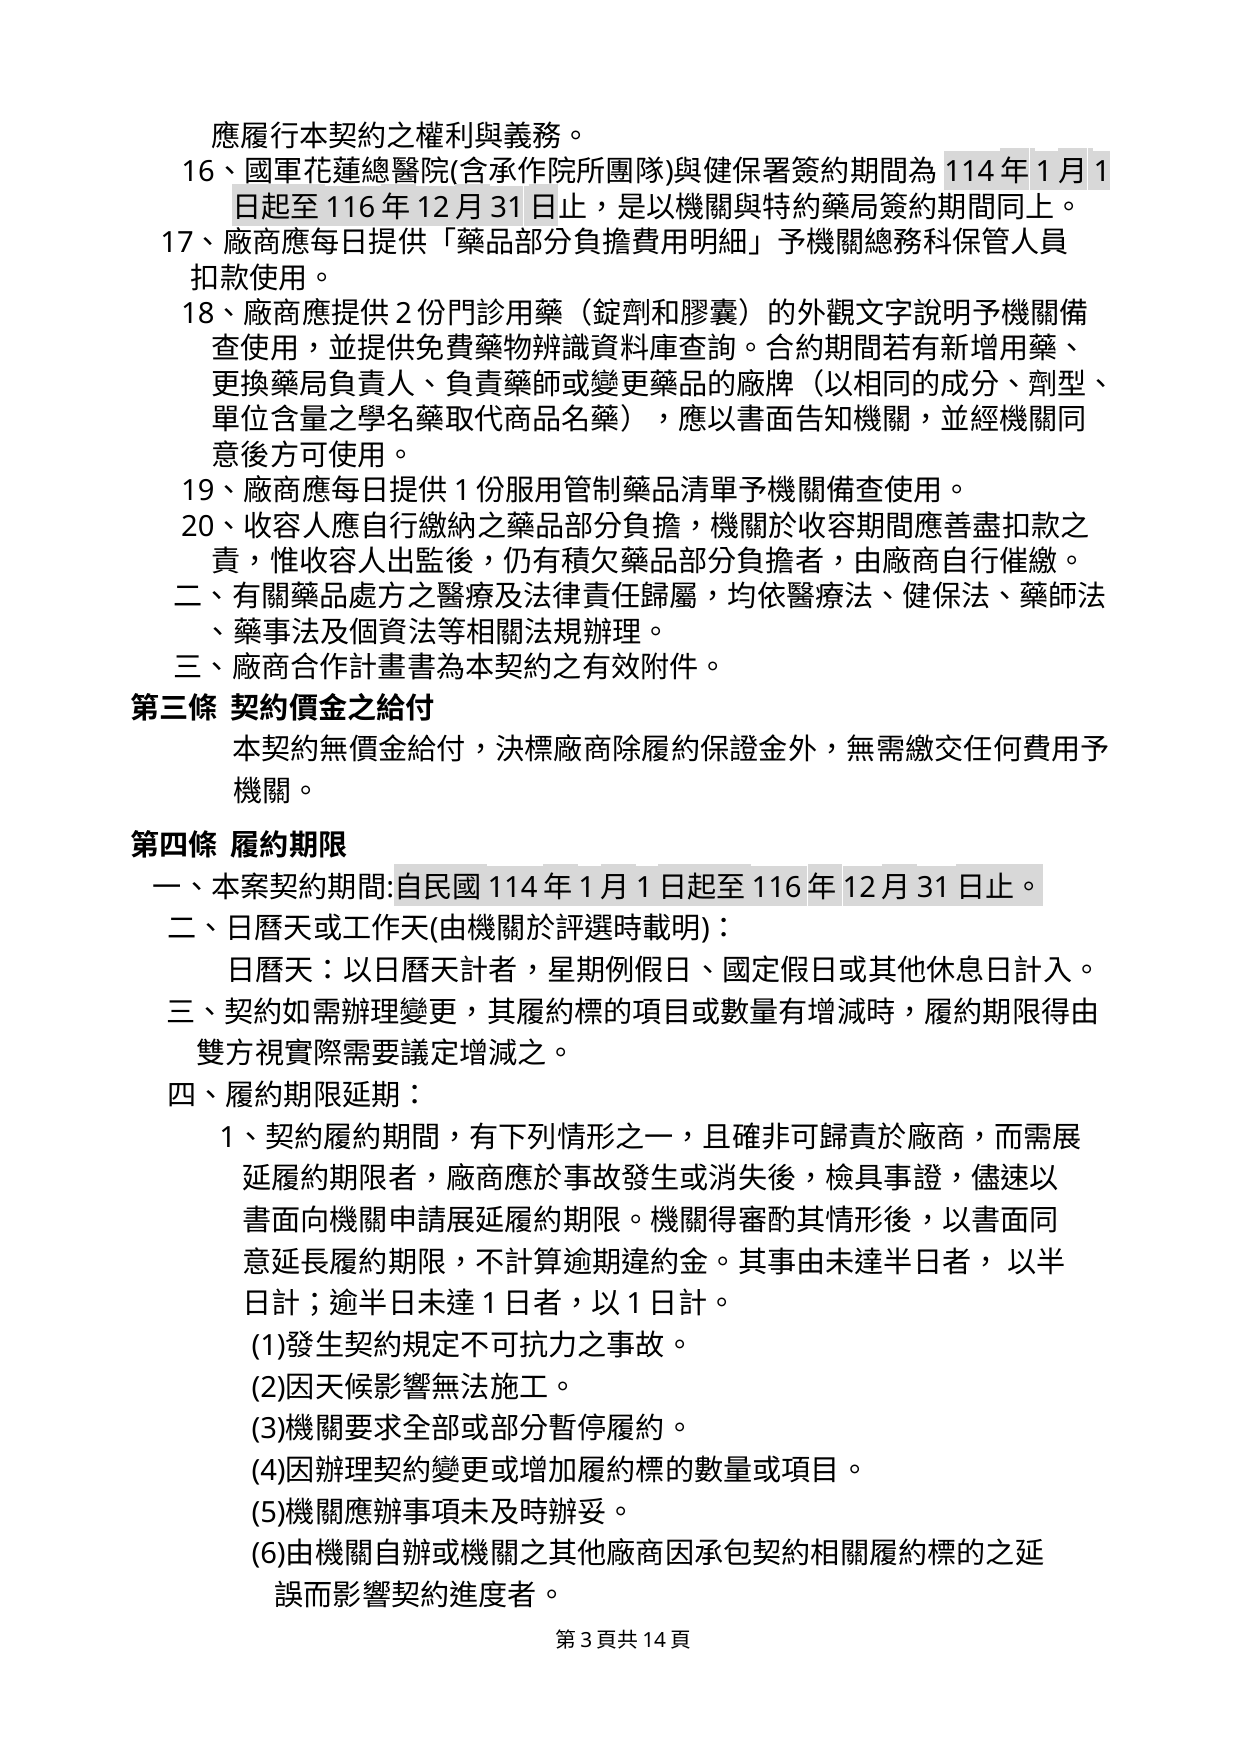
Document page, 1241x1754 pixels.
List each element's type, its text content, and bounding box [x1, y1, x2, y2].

text 日計；逾半日未達1日者，以1日計。 [189, 1281, 1110, 1322]
text 第三條 契約價金之給付 [130, 685, 1110, 726]
text 二、有關藥品處方之醫療及法律責任歸屬，均依醫療法、健保法、藥師法 [173, 578, 1110, 614]
text 本契約無價金給付，決標廠商除履約保證金外，無需繳交任何費用予機關。 [232, 726, 1110, 810]
text 1、契約履約期間，有下列情形之一，且確非可歸責於廠商，而需展 [189, 1114, 1110, 1156]
text 意後方可使用。 [173, 437, 1110, 472]
text 一、本案契約期間:自民國114年1月1日起至116年12月31日止。 [130, 864, 1110, 906]
text 誤而影響契約進度者。 [213, 1572, 1110, 1614]
text (3)機關要求全部或部分暫停履約。 [213, 1406, 1110, 1447]
text 責，惟收容人出監後，仍有積欠藥品部分負擔者，由廠商自行催繳。 [173, 543, 1110, 578]
text 三、廠商合作計畫書為本契約之有效附件。 [173, 649, 1110, 685]
text 延履約期限者，廠商應於事故發生或消失後，檢具事證，儘速以 [189, 1156, 1110, 1197]
text 扣款使用。 [130, 260, 1110, 295]
text 17、廠商應每日提供「藥品部分負擔費用明細」予機關總務科保管人員 [130, 224, 1110, 260]
text 三、契約如需辦理變更，其履約標的項目或數量有增減時，履約期限得由 [158, 989, 1110, 1031]
text 查使用，並提供免費藥物辨識資料庫查詢。合約期間若有新增用藥、 [173, 331, 1110, 366]
text (4)因辦理契約變更或增加履約標的數量或項目。 [213, 1447, 1110, 1489]
text (6)由機關自辦或機關之其他廠商因承包契約相關履約標的之延 [213, 1531, 1110, 1572]
text 應履行本契約之權利與義務。 [173, 118, 1110, 153]
text 單位含量之學名藥取代商品名藥），應以書面告知機關，並經機關同 [173, 401, 1110, 437]
text 19、廠商應每日提供1份服用管制藥品清單予機關備查使用。 [173, 472, 1110, 508]
text 16、國軍花蓮總醫院(含承作院所團隊)與健保署簽約期間為114年1月1日起至116年12月31日止，是以機關與特約藥局簽約期間同上。 [173, 153, 1110, 224]
text 、藥事法及個資法等相關法規辦理。 [173, 614, 1110, 649]
text (5)機關應辦事項未及時辦妥。 [213, 1489, 1110, 1531]
text 20、收容人應自行繳納之藥品部分負擔，機關於收容期間應善盡扣款之 [173, 508, 1110, 543]
text 二、日曆天或工作天(由機關於評選時載明)： [159, 906, 1110, 947]
text 18、廠商應提供2份門診用藥（錠劑和膠囊）的外觀文字說明予機關備 [173, 295, 1110, 331]
text (1)發生契約規定不可抗力之事故。 [213, 1322, 1110, 1364]
text 第四條 履約期限 [130, 822, 1110, 864]
text 四、履約期限延期： [159, 1072, 1110, 1114]
text (2)因天候影響無法施工。 [213, 1364, 1110, 1406]
text 書面向機關申請展延履約期限。機關得審酌其情形後，以書面同 [189, 1197, 1110, 1239]
text 意延長履約期限，不計算逾期違約金。其事由未達半日者， 以半 [189, 1239, 1110, 1281]
text 更換藥局負責人、負責藥師或變更藥品的廠牌（以相同的成分、劑型、 [173, 366, 1110, 401]
text 日曆天：以日曆天計者，星期例假日、國定假日或其他休息日計入。 [218, 947, 1110, 989]
text 雙方視實際需要議定增減之。 [158, 1031, 1110, 1072]
